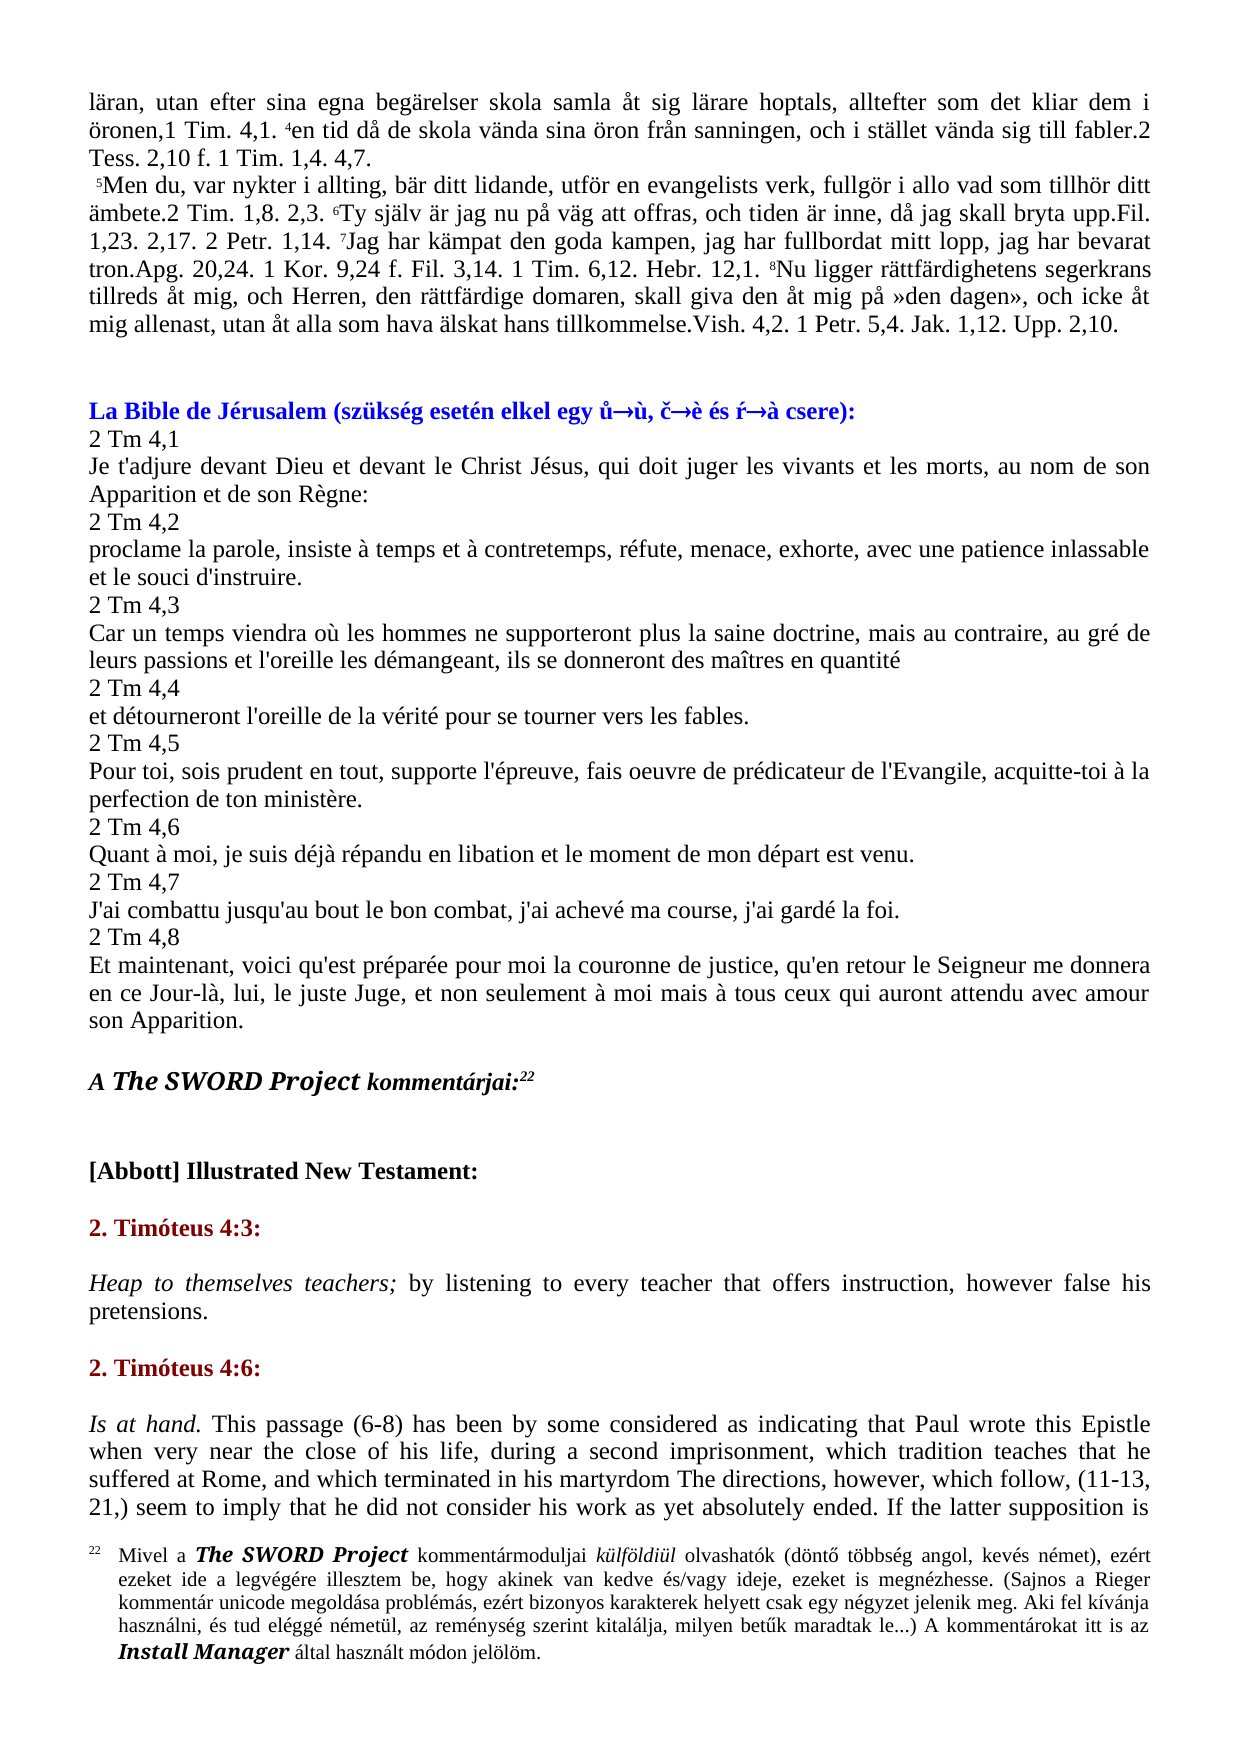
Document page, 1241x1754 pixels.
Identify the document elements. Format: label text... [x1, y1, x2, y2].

text 2 Tm 4,5 [88, 729, 1152, 757]
text Quant à moi, je suis déjà répandu en libation et le moment de mon départ est venu. [88, 840, 1152, 868]
text 2 Tm 4,6 [88, 813, 1152, 840]
text Pour toi, sois prudent en tout, supporte l'épreuve, fais oeuvre de prédicateur de l'Evangile, acquitte-toi à la perfection de ton ministère. [88, 757, 1152, 813]
text et détourneront l'oreille de la vérité pour se tourner vers les fables. [88, 702, 1152, 729]
text läran, utan efter sina egna begärelser skola samla åt sig lärare hoptals, alltefter som det kliar dem i öronen,1 Tim. 4,1. 4en tid då de skola vända sina öron från sanningen, och i stället vända sig till fabler.2 Tess. 2,10 f. 1 Tim. 1,4. 4,7. 5Men du, var nykter i allting, bär ditt lidande, utför en evangelists verk, fullgör i allo vad som tillhör ditt ämbete.2 Tim. 1,8. 2,3. 6Ty själv är jag nu på väg att offras, och tiden är inne, då jag skall bryta upp.Fil. 1,23. 2,17. 2 Petr. 1,14. 7Jag har kämpat den goda kampen, jag har fullbordat mitt lopp, jag har bevarat tron.Apg. 20,24. 1 Kor. 9,24 f. Fil. 3,14. 1 Tim. 6,12. Hebr. 12,1. 8Nu ligger rättfärdighetens segerkrans tillreds åt mig, och Herren, den rättfärdige domaren, skall giva den åt mig på »den dagen», och icke åt mig allenast, utan åt alla som hava älskat hans tillkommelse.Vish. 4,2. 1 Petr. 5,4. Jak. 1,12. Upp. 2,10. [88, 88, 1152, 338]
text 2 Tm 4,4 [88, 674, 1152, 702]
text A The SWORD Project kommentárjai: [88, 1064, 1152, 1098]
text 2 Tm 4,3 [88, 591, 1152, 619]
text Heap to themselves teachers; by listening to every teacher that offers instruction, however false his pretensions. [88, 1269, 1152, 1325]
text 2 Tm 4,1 [88, 425, 1152, 452]
text Et maintenant, voici qu'est préparée pour moi la couronne de justice, qu'en retour le Seigneur me donnera en ce Jour-là, lui, le juste Juge, et non seulement à moi mais à tous ceux qui auront attendu avec amour son Apparition. [88, 951, 1152, 1034]
text 2 Tm 4,7 [88, 868, 1152, 896]
text Mivel a The SWORD Project kommentármoduljai külföldiül olvashatók (döntő többség angol, kevés német), ezért ezeket ide a legvégére illesztem be, hogy akinek van kedve és/vagy ideje, ezeket is megnézhesse. (Sajnos a Rieger kommentár unicode megoldása problémás, ezért bizonyos karakterek helyett csak egy négyzet jelenik meg. Aki fel kívánja használni, és tud eléggé németül, az reménység szerint kitalálja, milyen betűk maradtak le...) A kommentárokat itt is az Install Manager által használt módon jelölöm. [88, 1540, 1152, 1665]
text 2 Tm 4,8 [88, 923, 1152, 951]
text proclame la parole, insiste à temps et à contretemps, réfute, menace, exhorte, avec une patience inlassable et le souci d'instruire. [88, 536, 1152, 591]
text Is at hand. This passage (6-8) has been by some considered as indicating that Paul wrote this Epistle when very near the close of his life, during a second imprisonment, which tradition teaches that he suffered at Rome, and which terminated in his martyrdom The directions, however, which follow, (11-13, 21,) seem to imply that he did not consider his work as yet absolutely ended. If the latter supposition is [88, 1410, 1152, 1521]
text La Bible de Jérusalem (szükség esetén elkel egy ůù, čè és ŕà csere): [88, 397, 1152, 425]
text [Abbott] Illustrated New Testament: [88, 1157, 1152, 1184]
text Je t'adjure devant Dieu et devant le Christ Jésus, qui doit juger les vivants et les morts, au nom de son Apparition et de son Règne: [88, 452, 1152, 508]
text J'ai combattu jusqu'au bout le bon combat, j'ai achevé ma course, j'ai gardé la foi. [88, 896, 1152, 923]
text 2 Tm 4,2 [88, 508, 1152, 536]
text 2. Timóteus 4:3: [88, 1214, 1152, 1242]
text Car un temps viendra où les hommes ne supporteront plus la saine doctrine, mais au contraire, au gré de leurs passions et l'oreille les démangeant, ils se donneront des maîtres en quantité [88, 619, 1152, 674]
text 2. Timóteus 4:6: [88, 1354, 1152, 1382]
